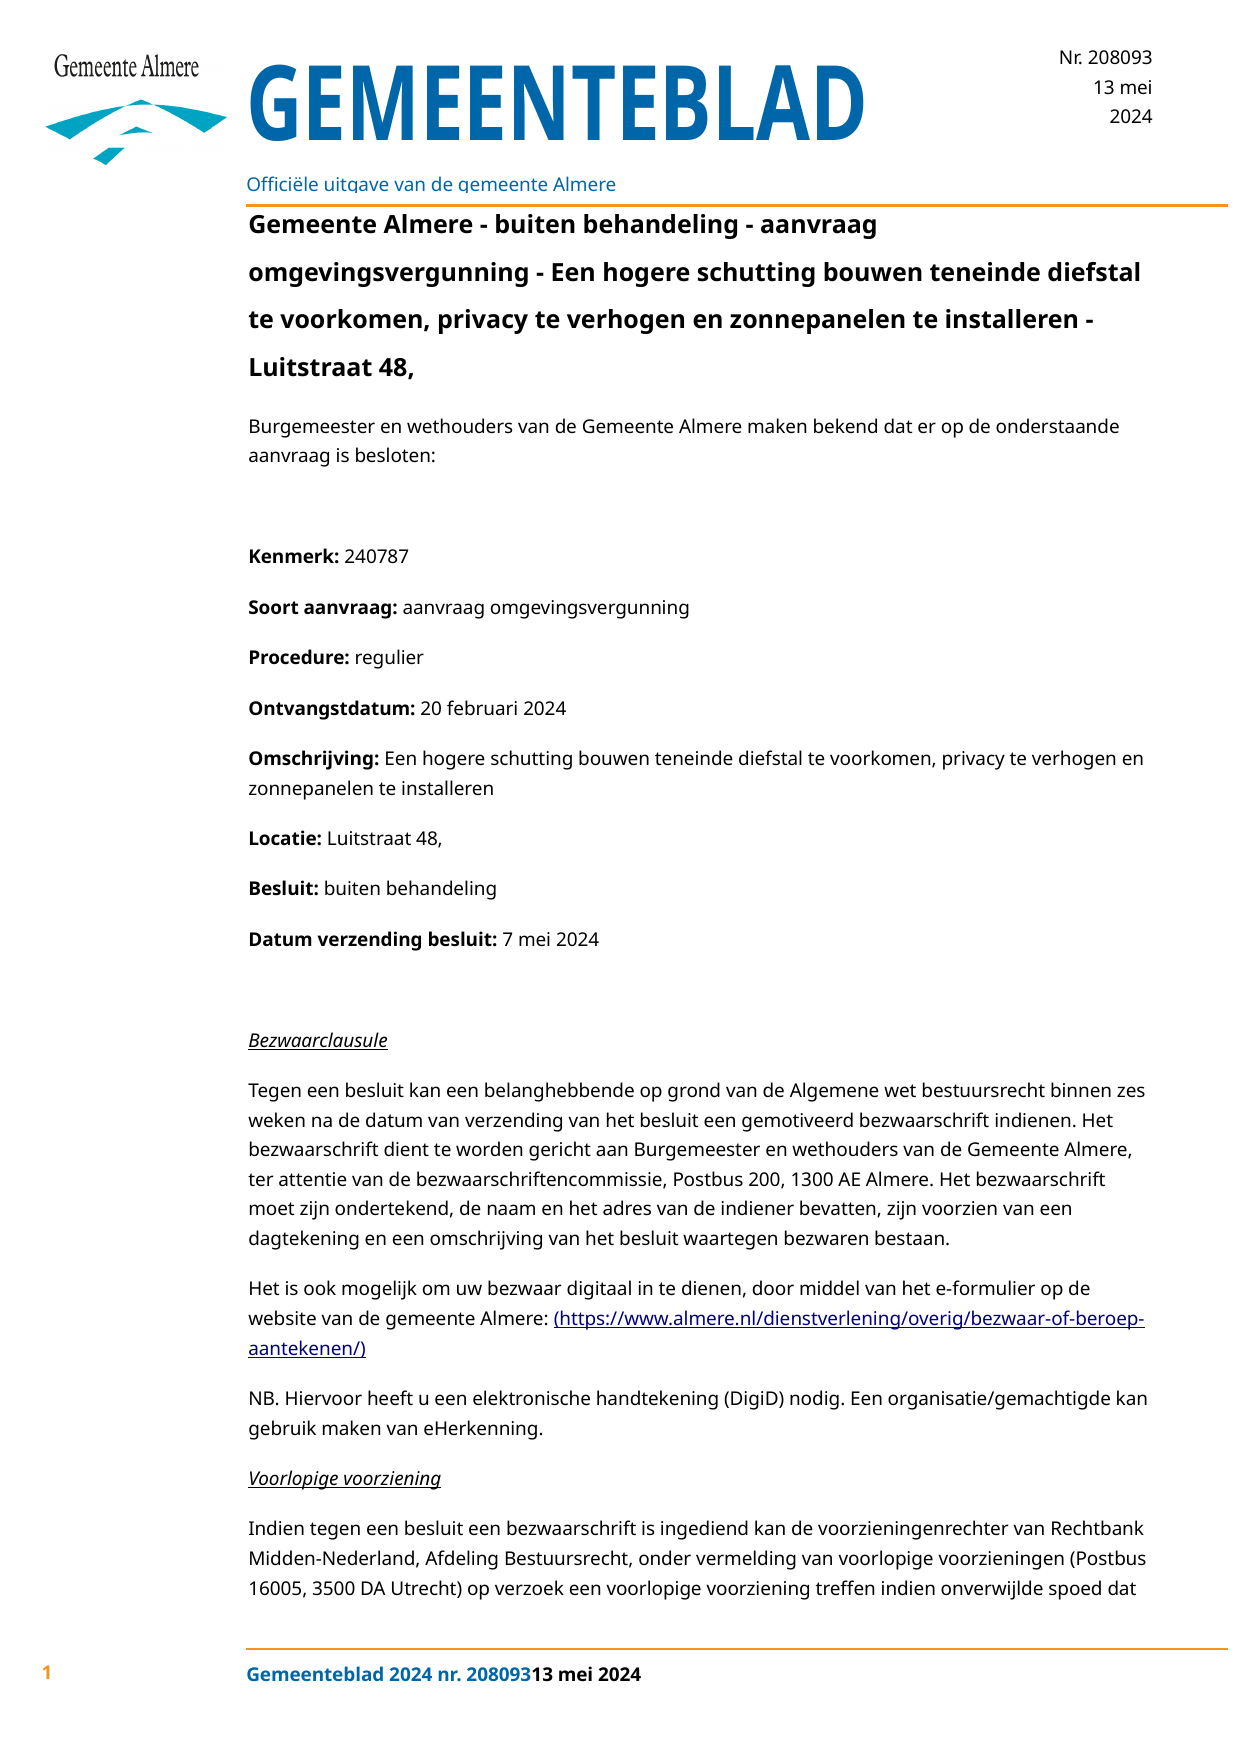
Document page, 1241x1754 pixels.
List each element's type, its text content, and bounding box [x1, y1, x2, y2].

text Gemeente Almere - buiten behandeling - aanvraag omgevingsvergunning - Een hogere schutting bouwen teneinde diefstal te voorkomen, privacy te verhogen en zonnepanelen te installeren - Luitstraat 48, [248, 207, 1152, 384]
text Ontvangstdatum: 20 februari 2024 [248, 695, 1152, 721]
text Voorlopige voorziening [248, 1465, 1152, 1491]
text Omschrijving: Een hogere schutting bouwen teneinde diefstal te voorkomen, privacy te verhogen en zonnepanelen te installeren [248, 745, 1152, 801]
text Het is ook mogelijk om uw bezwaar digitaal in te dienen, door middel van het e-formulier op de website van de gemeente Almere: (https://www.almere.nl/dienstverlening/overig/bezwaar-of-beroep-aantekenen/) [248, 1276, 1152, 1361]
text Locatie: Luitstraat 48, [248, 825, 1152, 851]
text Burgemeester en wethouders van de Gemeente Almere maken bekend dat er op de onderstaande aanvraag is besloten: [248, 413, 1152, 468]
text Bezwaarclausule [248, 1027, 1152, 1053]
text Besluit: buiten behandeling [248, 876, 1152, 901]
text Kenmerk: 240787 [248, 543, 1152, 569]
text NB. Hiervoor heeft u een elektronische handtekening (DigiD) nodig. Een organisatie/gemachtigde kan gebruik maken van eHerkenning. [248, 1385, 1152, 1441]
text Datum verzending besluit: 7 mei 2024 [248, 926, 1152, 952]
text Tegen een besluit kan een belanghebbende op grond van de Algemene wet bestuursrecht binnen zes weken na de datum van verzending van het besluit een gemotiveerd bezwaarschrift indienen. Het bezwaarschrift dient te worden gericht aan Burgemeester en wethouders van de Gemeente Almere, ter attentie van de bezwaarschriftencommissie, Postbus 200, 1300 AE Almere. Het bezwaarschrift moet zijn ondertekend, de naam en het adres van de indiener bevatten, zijn voorzien van een dagtekening en een omschrijving van het besluit waartegen bezwaren bestaan. [248, 1077, 1152, 1251]
text Soort aanvraag: aanvraag omgevingsvergunning [248, 594, 1152, 620]
text Procedure: regulier [248, 644, 1152, 670]
picture [41, 47, 231, 172]
text Indien tegen een besluit een bezwaarschrift is ingediend kan de voorzieningenrechter van Rechtbank Midden-Nederland, Afdeling Bestuursrecht, onder vermelding van voorlopige voorzieningen (Postbus 16005, 3500 DA Utrecht) op verzoek een voorlopige voorziening treffen indien onverwijlde spoed dat [248, 1516, 1152, 1601]
